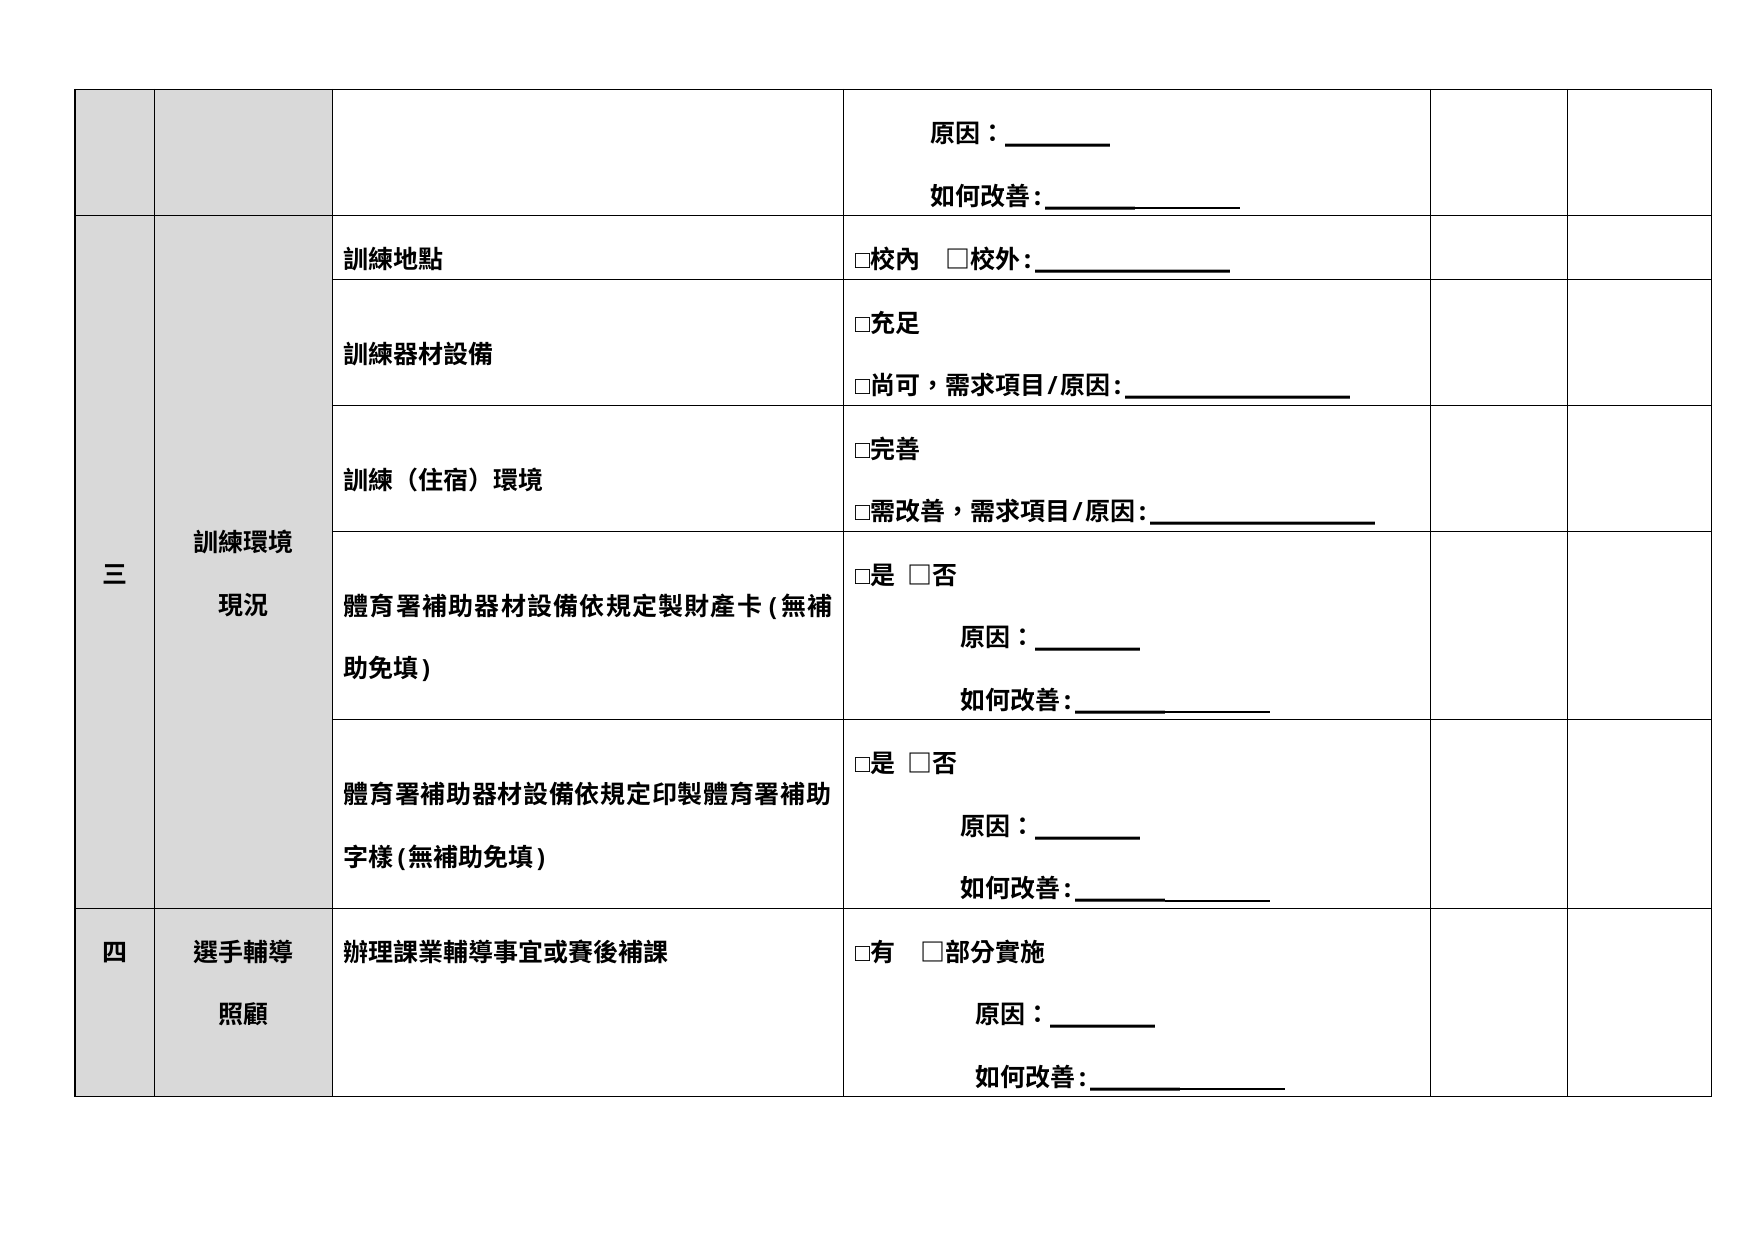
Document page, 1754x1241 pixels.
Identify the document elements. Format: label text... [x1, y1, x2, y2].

table_cell [1568, 532, 1711, 719]
table_cell [1431, 532, 1567, 719]
table_cell [76, 90, 154, 215]
table_cell [1431, 90, 1567, 215]
table_cell 選手輔導 照顧 [155, 909, 332, 1096]
table_cell [333, 90, 843, 215]
table_cell 訓練環境 現況 [155, 216, 332, 908]
table_cell 訓練（住宿）環境 [333, 406, 843, 531]
table_cell 原因：_______ 如何改善:______ [844, 90, 1430, 215]
table_cell [1568, 280, 1711, 404]
table_cell [1431, 406, 1567, 531]
table_cell □是 □否 原因：_______ 如何改善:______ [844, 532, 1430, 719]
table_cell 三 [76, 216, 154, 908]
table_cell □充足 □尚可，需求項目/原因:_______________ [844, 280, 1430, 404]
table_cell [1568, 720, 1711, 908]
table_cell 體育署補助器材設備依規定印製體育署補助字樣(無補助免填) [333, 720, 843, 908]
table_cell [1431, 720, 1567, 908]
table_cell 訓練地點 [333, 216, 843, 278]
table_cell [1568, 406, 1711, 531]
table_cell [1431, 909, 1567, 1096]
table_cell [1431, 216, 1567, 278]
table_cell [1431, 280, 1567, 404]
table_cell 辦理課業輔導事宜或賽後補課 [333, 909, 843, 1096]
table_cell [1568, 909, 1711, 1096]
table_cell □是 □否 原因：_______ 如何改善:______ [844, 720, 1430, 908]
table_cell [1568, 90, 1711, 215]
table_cell 訓練器材設備 [333, 280, 843, 404]
table_cell □完善 □需改善，需求項目/原因:_______________ [844, 406, 1430, 531]
table_cell □有 □部分實施 原因：_______ 如何改善:______ [844, 909, 1430, 1096]
table_cell 體育署補助器材設備依規定製財產卡(無補助免填) [333, 532, 843, 719]
table_cell [1568, 216, 1711, 278]
table_cell [155, 90, 332, 215]
table_cell □校內 □校外:_____________ [844, 216, 1430, 278]
table_cell 四 [76, 909, 154, 1096]
